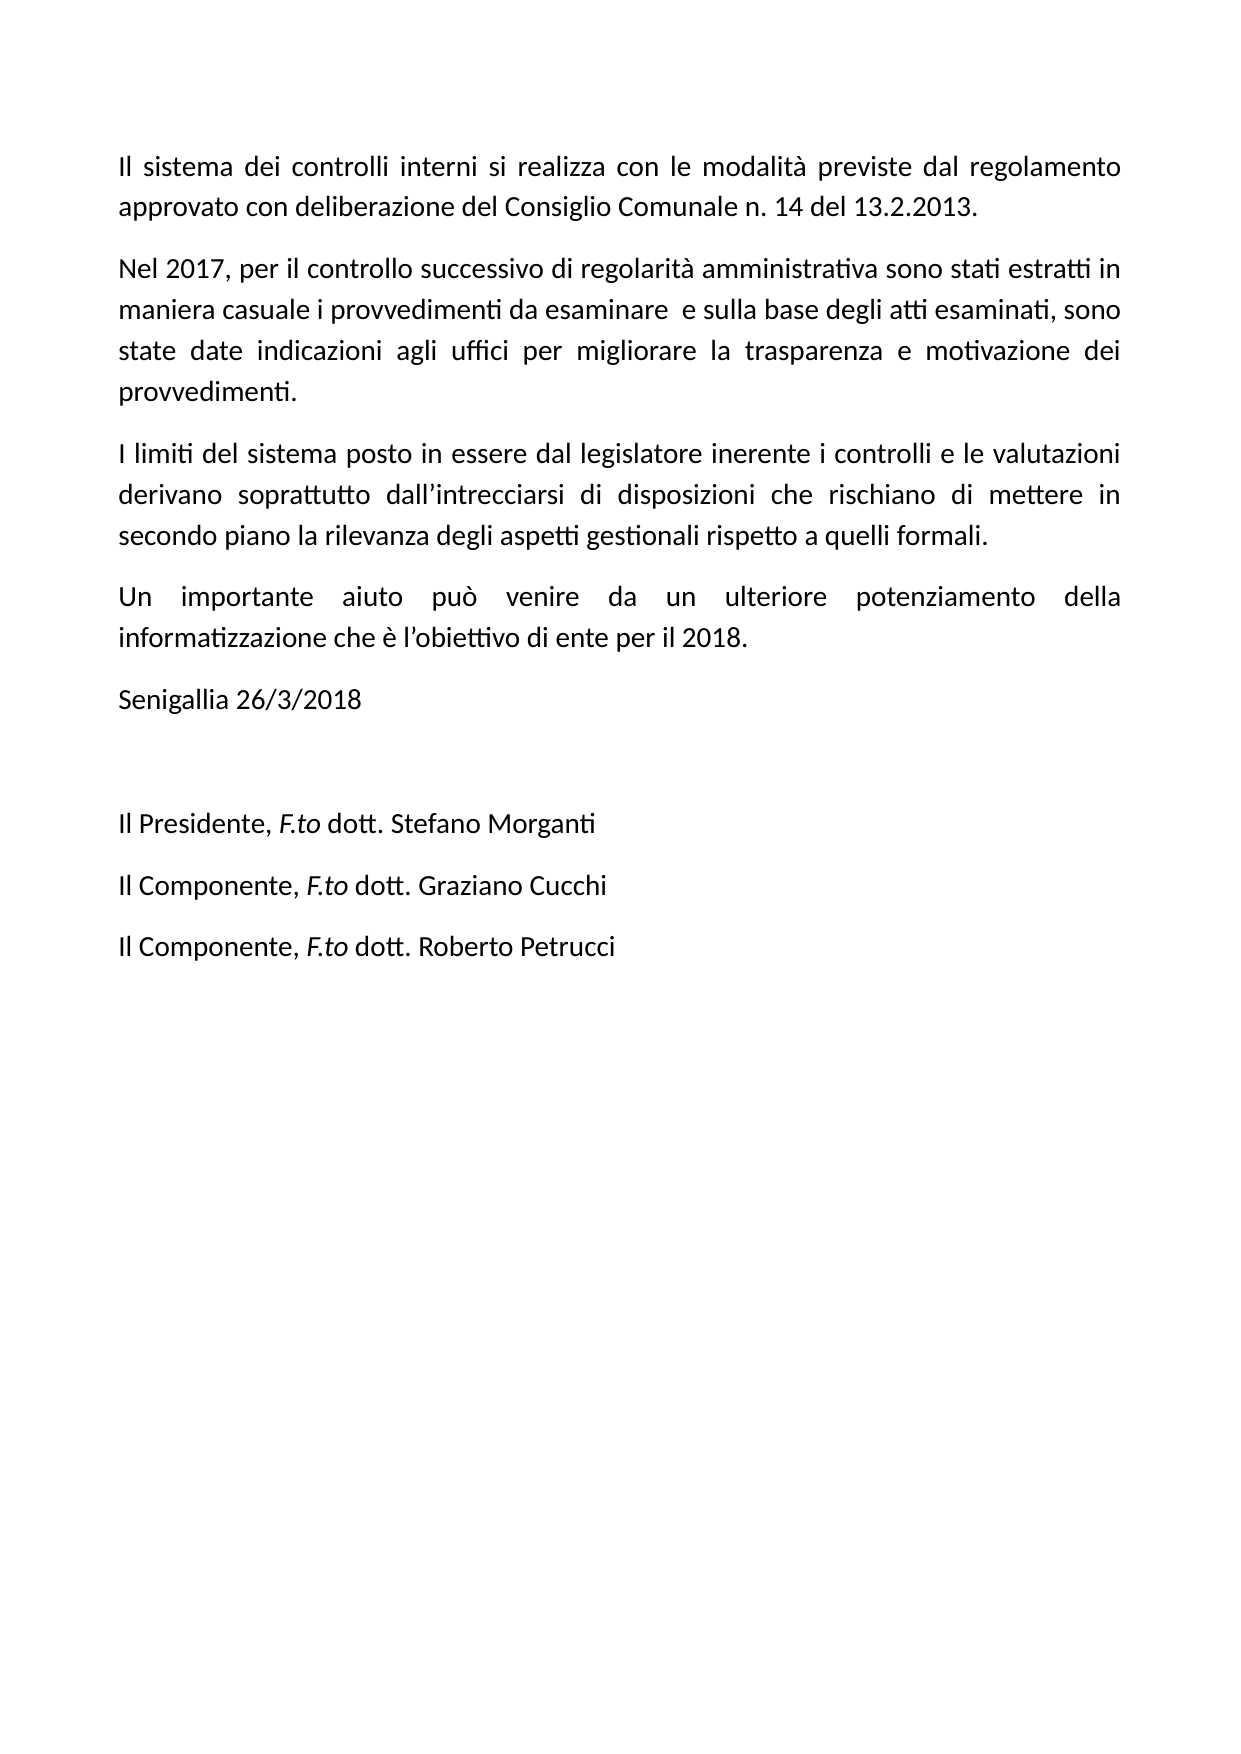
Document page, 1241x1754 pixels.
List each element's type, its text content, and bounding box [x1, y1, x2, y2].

text I limiti del sistema posto in essere dal legislatore inerente i controlli e le valutazioni derivano soprattutto dall’intrecciarsi di disposizioni che rischiano di mettere in secondo piano la rilevanza degli aspetti gestionali rispetto a quelli formali. [118, 435, 1122, 552]
text Il Componente, F.to dott. Roberto Petrucci [118, 928, 1122, 964]
text Il Componente, F.to dott. Graziano Cucchi [118, 867, 1122, 902]
text Un importante aiuto può venire da un ulteriore potenziamento della informatizzazione che è l’obiettivo di ente per il 2018. [118, 578, 1122, 655]
text Nel 2017, per il controllo successivo di regolarità amministrativa sono stati estratti in maniera casuale i provvedimenti da esaminare e sulla base degli atti esaminati, sono state date indicazioni agli uffici per migliorare la trasparenza e motivazione dei provvedimenti. [118, 250, 1122, 409]
text Senigallia 26/3/2018 [118, 681, 1122, 717]
text Il Presidente, F.to dott. Stefano Morganti [118, 805, 1122, 840]
text Il sistema dei controlli interni si realizza con le modalità previste dal regolamento approvato con deliberazione del Consiglio Comunale n. 14 del 13.2.2013. [118, 148, 1122, 224]
